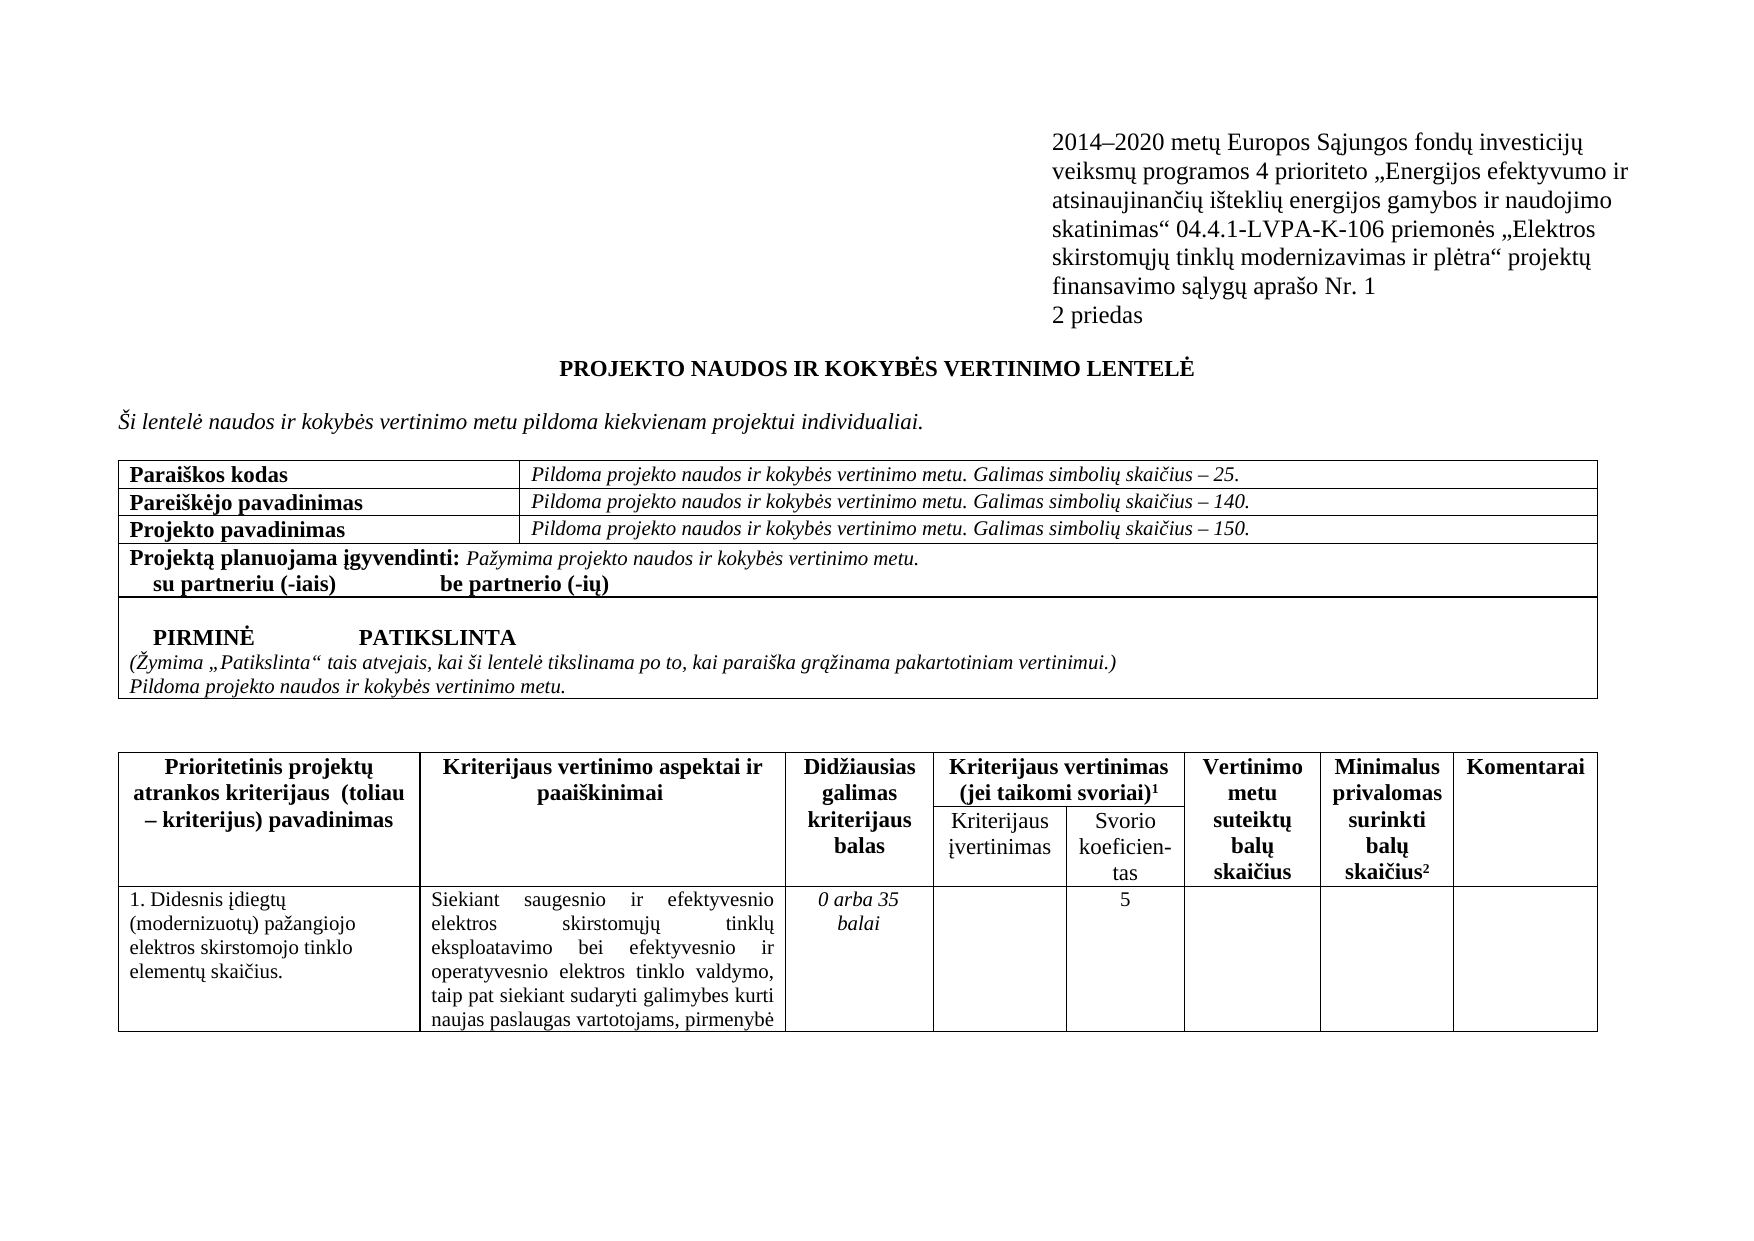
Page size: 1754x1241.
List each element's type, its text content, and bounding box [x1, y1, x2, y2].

table_header Didžiausias galimas kriterijaus balas [786, 753, 933, 886]
table_header Komentarai [1454, 753, 1597, 886]
table_cell [934, 887, 1066, 1031]
text Ši lentelė naudos ir kokybės vertinimo metu pildoma kiekvienam projektui individualiai. [118, 408, 1636, 434]
table_cell 1. Didesnis įdiegtų (modernizuotų) pažangiojo elektros skirstomojo tinklo elementų skaičius. [119, 887, 419, 1031]
table_cell Pildoma projekto naudos ir kokybės vertinimo metu. Galimas simbolių skaičius – 140. [520, 489, 1597, 515]
table_cell  PIRMINĖ PATIKSLINTA (Žymima „Patikslinta“ tais atvejais, kai ši lentelė tikslinama po to, kai paraiška grąžinama pakartotiniam vertinimui.) Pildoma projekto naudos ir kokybės vertinimo metu. [119, 598, 1597, 698]
table_cell Siekiant saugesnio ir efektyvesnio elektros skirstomųjų tinklų eksploatavimo bei efektyvesnio ir operatyvesnio elektros tinklo valdymo, taip pat siekiant sudaryti galimybes kurti naujas paslaugas vartotojams, pirmenybė [421, 887, 785, 1031]
text PROJEKTO Naudos ir kokybės vertinimo LENTELĖ [118, 355, 1636, 381]
table_header Paraiškos kodas [119, 461, 519, 488]
table_cell 5 [1067, 887, 1184, 1031]
table_header Pildoma projekto naudos ir kokybės vertinimo metu. Galimas simbolių skaičius – 25. [520, 461, 1597, 488]
table_cell Projektą planuojama įgyvendinti: Pažymima projekto naudos ir kokybės vertinimo metu.  su partneriu (-iais)  be partnerio (-ių) [119, 544, 1597, 596]
table_header Kriterijaus vertinimo aspektai ir paaiškinimai [421, 753, 785, 886]
table_cell Kriterijaus įvertinimas [934, 807, 1066, 886]
table_cell 0 arba 35 balai [786, 887, 933, 1031]
table_header Vertinimo metu suteiktų balų skaičius [1185, 753, 1320, 886]
table_cell [1185, 887, 1320, 1031]
table_cell Projekto pavadinimas [119, 516, 519, 543]
table_header Kriterijaus vertinimas (jei taikomi svoriai)1 [934, 753, 1184, 806]
table_cell Pareiškėjo pavadinimas [119, 489, 519, 515]
text 2 priedas [1052, 300, 1636, 329]
table_cell Svorio koeficien-tas [1067, 807, 1184, 886]
table_cell Pildoma projekto naudos ir kokybės vertinimo metu. Galimas simbolių skaičius – 150. [520, 516, 1597, 543]
table_cell [1454, 887, 1597, 1031]
table_header Minimalus privalomas surinkti balų skaičius2 [1321, 753, 1453, 886]
text 2014–2020 metų Europos Sąjungos fondų investicijų veiksmų programos 4 prioriteto „Energijos efektyvumo ir atsinaujinančių išteklių energijos gamybos ir naudojimo skatinimas“ 04.4.1-LVPA-K-106 priemonės „Elektros skirstomųjų tinklų modernizavimas ir plėtra“ projektų finansavimo sąlygų aprašo Nr. 1 [1052, 127, 1636, 300]
table_header Prioritetinis projektų atrankos kriterijaus (toliau – kriterijus) pavadinimas [119, 753, 419, 886]
table_cell [1321, 887, 1453, 1031]
